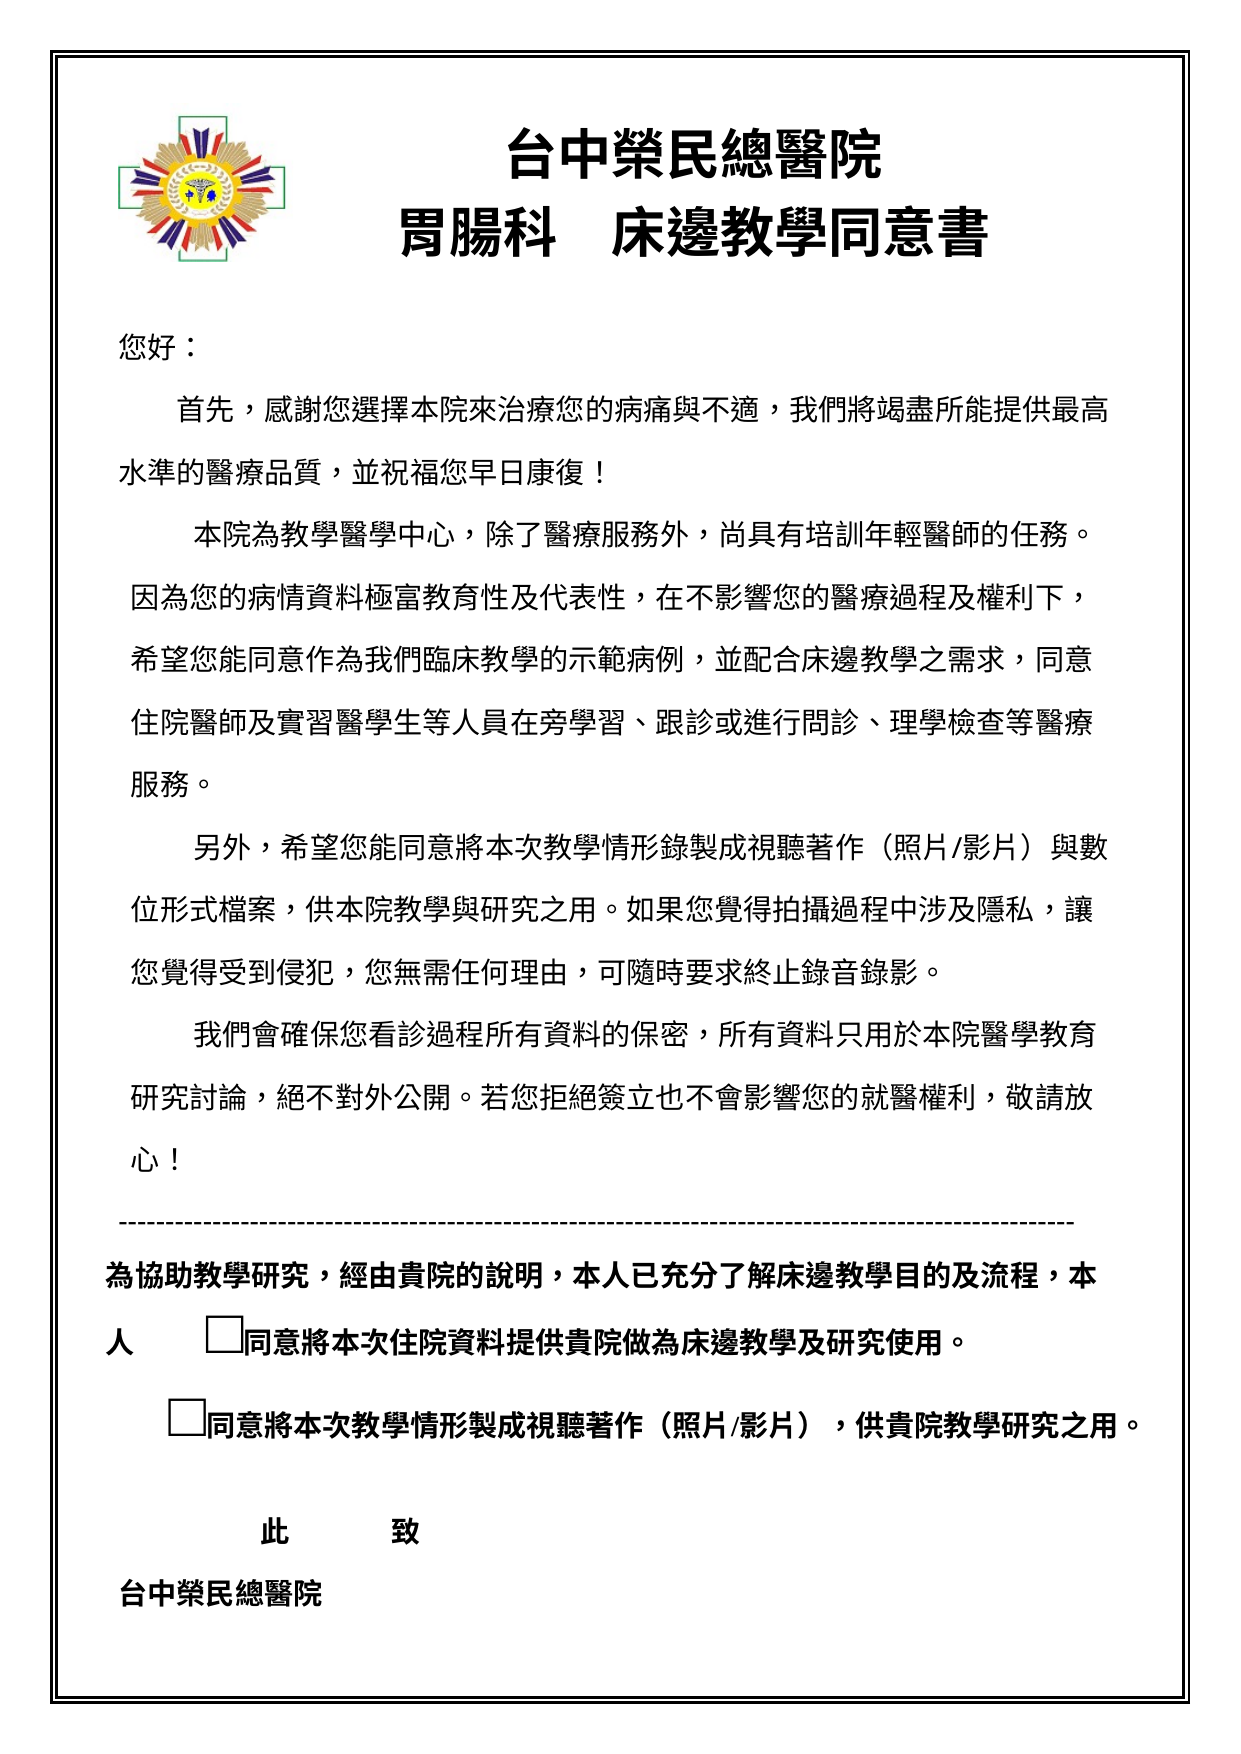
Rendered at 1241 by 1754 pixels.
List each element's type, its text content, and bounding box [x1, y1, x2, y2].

text 我們會確保您看診過程所有資料的保密，所有資料只用於本院醫學教育研究討論，絕不對外公開。若您拒絕簽立也不會影響您的就醫權利，敬請放心！ [131, 991, 1118, 1179]
text 此 致 [118, 1488, 1122, 1550]
text 另外，希望您能同意將本次教學情形錄製成視聽著作（照片/影片）與數位形式檔案，供本院教學與研究之用。如果您覺得拍攝過程中涉及隱私，讓您覺得受到侵犯，您無需任何理由，可隨時要求終止錄音錄影。 [131, 804, 1118, 991]
text 台中榮民總醫院 [118, 1550, 1122, 1613]
text 本院為教學醫學中心，除了醫療服務外，尚具有培訓年輕醫師的任務。因為您的病情資料極富教育性及代表性，在不影響您的醫療過程及權利下，希望您能同意作為我們臨床教學的示範病例，並配合床邊教學之需求，同意住院醫師及實習醫學生等人員在旁學習、跟診或進行問診、理學檢查等醫療服務。 [131, 491, 1118, 804]
text 首先，感謝您選擇本院來治療您的病痛與不適，我們將竭盡所能提供最高水準的醫療品質，並祝福您早日康復！ [118, 366, 1122, 491]
text 您好： [118, 304, 1122, 366]
text □同意將本次教學情形製成視聽著作（照片/影片），供貴院教學研究之用。 [106, 1378, 1118, 1450]
text ------------------------------------------------------------------------------------------------------ [118, 1179, 1118, 1241]
text 為協助教學研究，經由貴院的說明，本人已充分了解床邊教學目的及流程，本人 □同意將本次住院資料提供貴院做為床邊教學及研究使用。 [106, 1253, 1118, 1367]
